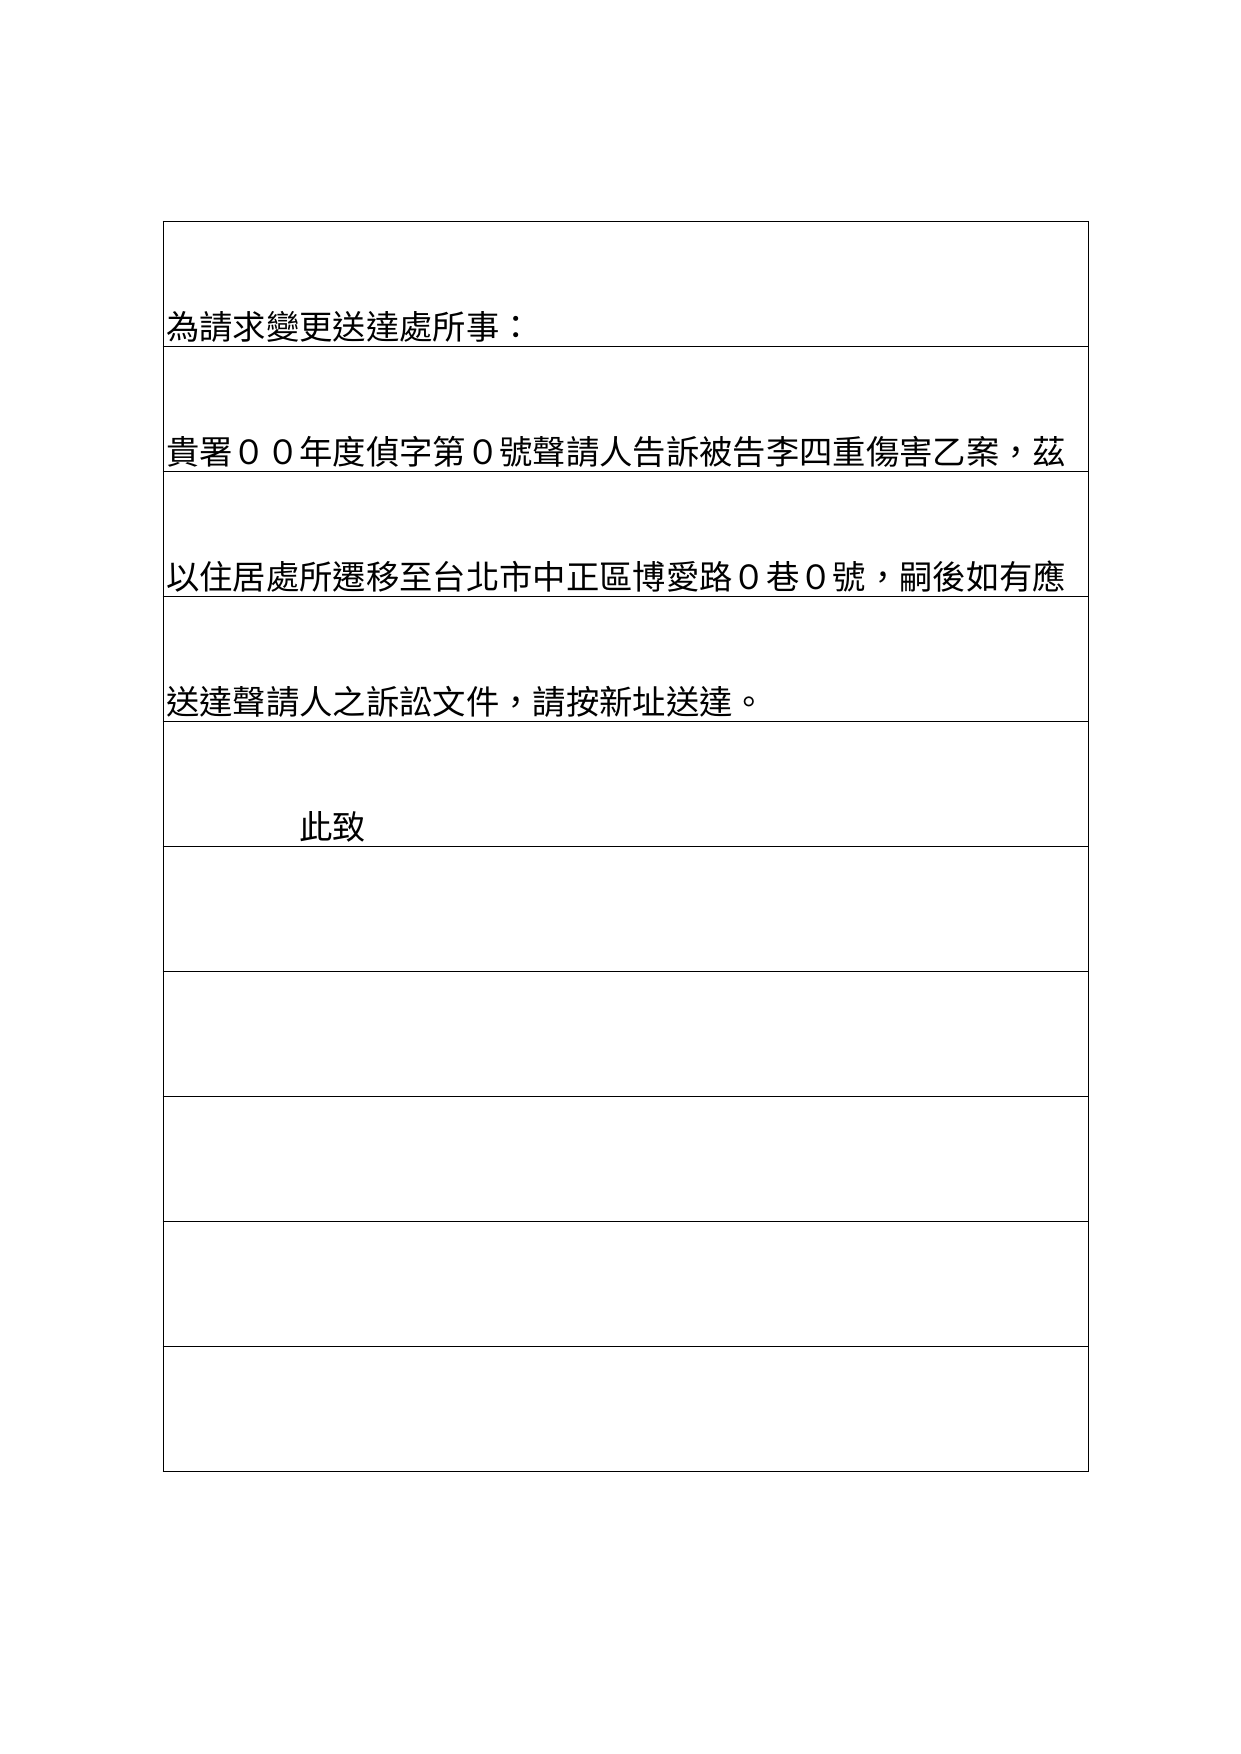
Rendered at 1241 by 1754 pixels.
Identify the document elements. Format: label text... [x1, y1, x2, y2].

table_cell 貴署００年度偵字第０號聲請人告訴被告李四重傷害乙案，茲 [164, 347, 1088, 471]
table_cell [164, 1097, 1088, 1221]
table_header 為請求變更送達處所事： [164, 222, 1088, 346]
table_cell 此致 [164, 722, 1088, 846]
table_cell [164, 1347, 1088, 1471]
table_cell [164, 1222, 1088, 1346]
table_cell [164, 972, 1088, 1096]
table_cell [164, 847, 1088, 971]
table_cell 送達聲請人之訴訟文件，請按新址送達。 [164, 597, 1088, 721]
table_cell 以住居處所遷移至台北市中正區博愛路０巷０號，嗣後如有應 [164, 472, 1088, 596]
